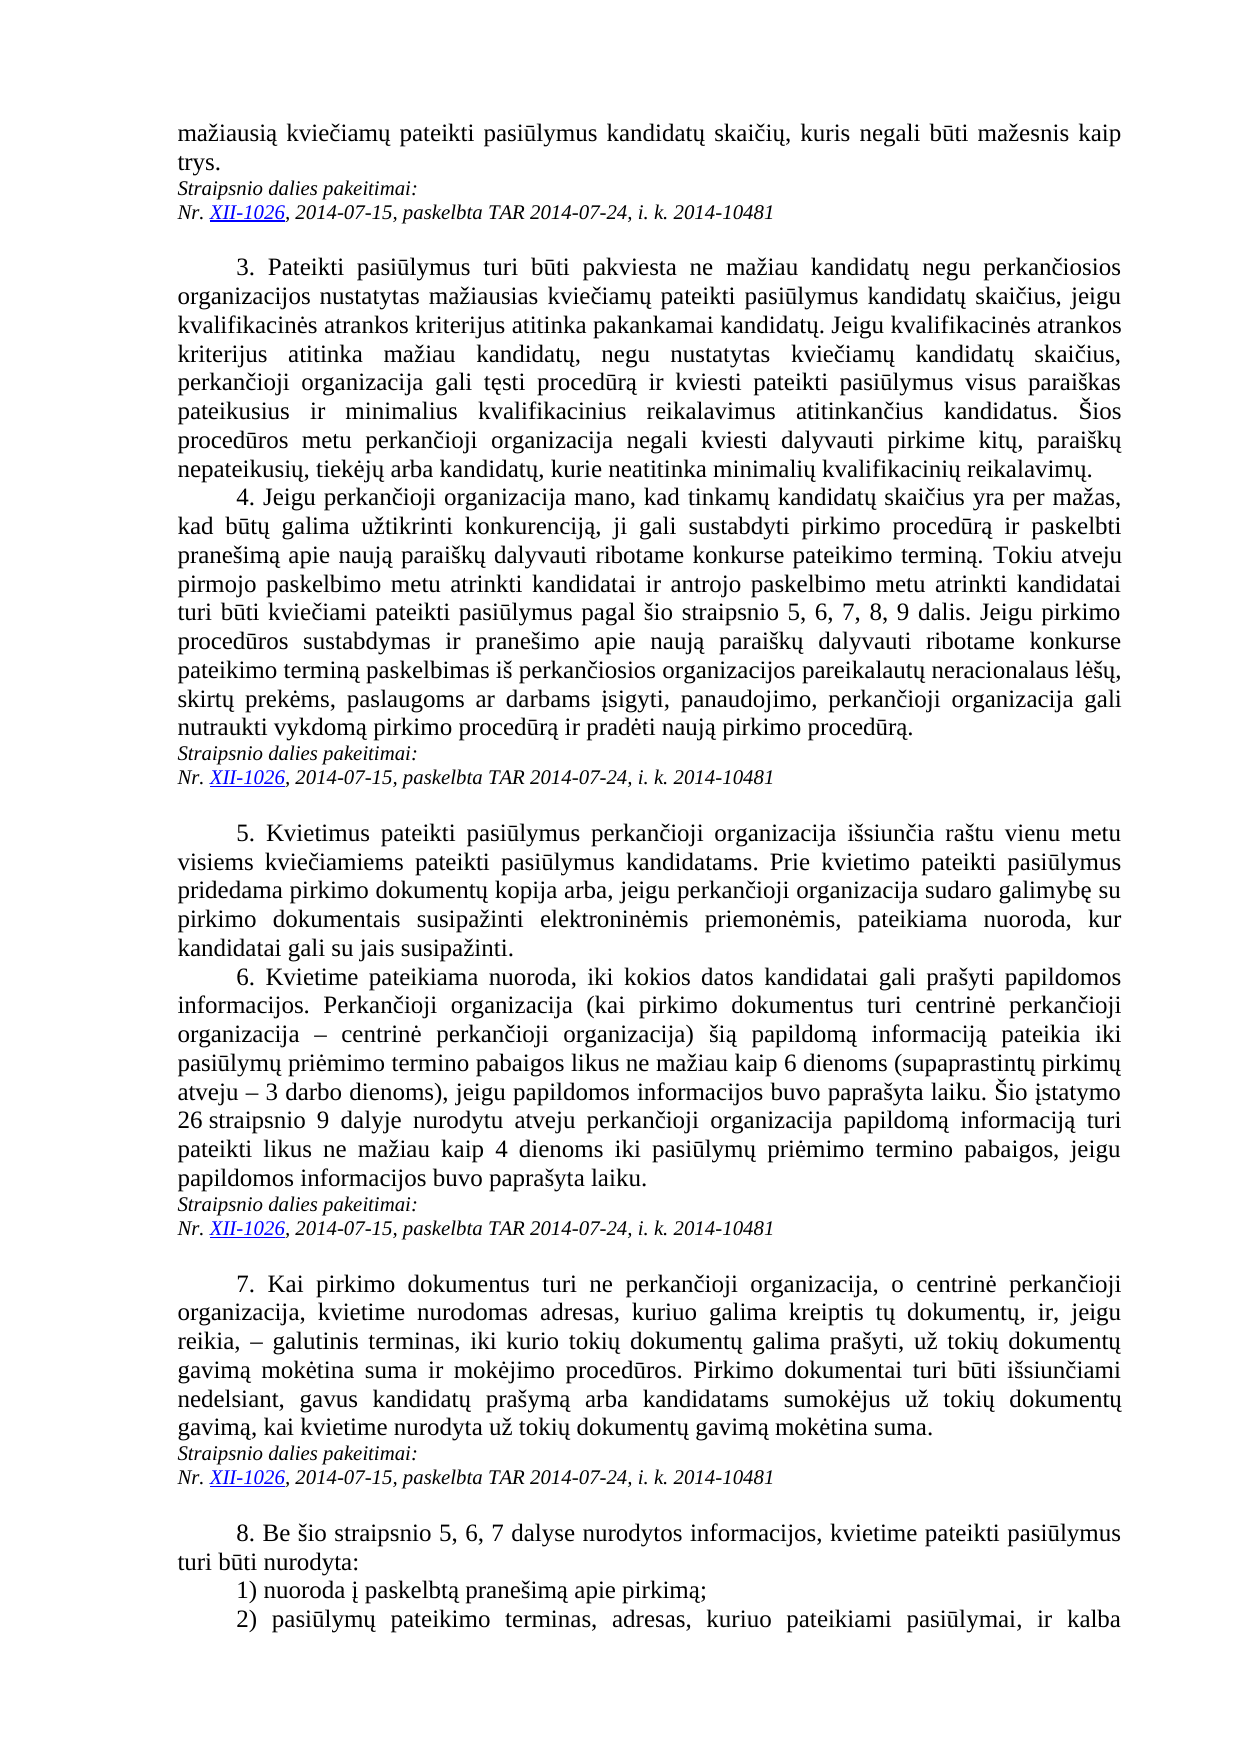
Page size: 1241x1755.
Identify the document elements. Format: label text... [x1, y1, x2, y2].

text Straipsnio dalies pakeitimai: [177, 176, 1122, 200]
text Nr. XII-1026, 2014-07-15, paskelbta TAR 2014-07-24, i. k. 2014-10481 [177, 765, 1122, 789]
text Nr. XII-1026, 2014-07-15, paskelbta TAR 2014-07-24, i. k. 2014-10481 [177, 1216, 1122, 1240]
text 6. Kvietime pateikiama nuoroda, iki kokios datos kandidatai gali prašyti papildomos informacijos. Perkančioji organizacija (kai pirkimo dokumentus turi centrinė perkančioji organizacija – centrinė perkančioji organizacija) šią papildomą informaciją pateikia iki pasiūlymų priėmimo termino pabaigos likus ne mažiau kaip 6 dienoms (supaprastintų pirkimų atveju – 3 darbo dienoms), jeigu papildomos informacijos buvo paprašyta laiku. Šio įstatymo 26 straipsnio 9 dalyje nurodytu atveju perkančioji organizacija papildomą informaciją turi pateikti likus ne mažiau kaip 4 dienoms iki pasiūlymų priėmimo termino pabaigos, jeigu papildomos informacijos buvo paprašyta laiku. [177, 962, 1122, 1192]
text 5. Kvietimus pateikti pasiūlymus perkančioji organizacija išsiunčia raštu vienu metu visiems kviečiamiems pateikti pasiūlymus kandidatams. Prie kvietimo pateikti pasiūlymus pridedama pirkimo dokumentų kopija arba, jeigu perkančioji organizacija sudaro galimybę su pirkimo dokumentais susipažinti elektroninėmis priemonėmis, pateikiama nuoroda, kur kandidatai gali su jais susipažinti. [177, 818, 1122, 962]
text Straipsnio dalies pakeitimai: [177, 1192, 1122, 1216]
text 4. Jeigu perkančioji organizacija mano, kad tinkamų kandidatų skaičius yra per mažas, kad būtų galima užtikrinti konkurenciją, ji gali sustabdyti pirkimo procedūrą ir paskelbti pranešimą apie naują paraiškų dalyvauti ribotame konkurse pateikimo terminą. Tokiu atveju pirmojo paskelbimo metu atrinkti kandidatai ir antrojo paskelbimo metu atrinkti kandidatai turi būti kviečiami pateikti pasiūlymus pagal šio straipsnio 5, 6, 7, 8, 9 dalis. Jeigu pirkimo procedūros sustabdymas ir pranešimo apie naują paraiškų dalyvauti ribotame konkurse pateikimo terminą paskelbimas iš perkančiosios organizacijos pareikalautų neracionalaus lėšų, skirtų prekėms, paslaugoms ar darbams įsigyti, panaudojimo, perkančioji organizacija gali nutraukti vykdomą pirkimo procedūrą ir pradėti naują pirkimo procedūrą. [177, 482, 1122, 741]
text Nr. XII-1026, 2014-07-15, paskelbta TAR 2014-07-24, i. k. 2014-10481 [177, 200, 1122, 224]
text 7. Kai pirkimo dokumentus turi ne perkančioji organizacija, o centrinė perkančioji organizacija, kvietime nurodomas adresas, kuriuo galima kreiptis tų dokumentų, ir, jeigu reikia, – galutinis terminas, iki kurio tokių dokumentų galima prašyti, už tokių dokumentų gavimą mokėtina suma ir mokėjimo procedūros. Pirkimo dokumentai turi būti išsiunčiami nedelsiant, gavus kandidatų prašymą arba kandidatams sumokėjus už tokių dokumentų gavimą, kai kvietime nurodyta už tokių dokumentų gavimą mokėtina suma. [177, 1269, 1122, 1441]
text Straipsnio dalies pakeitimai: [177, 1441, 1122, 1465]
text Straipsnio dalies pakeitimai: [177, 741, 1122, 765]
text 8. Be šio straipsnio 5, 6, 7 dalyse nurodytos informacijos, kvietime pateikti pasiūlymus turi būti nurodyta: [177, 1518, 1122, 1576]
text mažiausią kviečiamų pateikti pasiūlymus kandidatų skaičių, kuris negali būti mažesnis kaip trys. [177, 118, 1122, 176]
text 1) nuoroda į paskelbtą pranešimą apie pirkimą; [177, 1576, 1122, 1604]
text 3. Pateikti pasiūlymus turi būti pakviesta ne mažiau kandidatų negu perkančiosios organizacijos nustatytas mažiausias kviečiamų pateikti pasiūlymus kandidatų skaičius, jeigu kvalifikacinės atrankos kriterijus atitinka pakankamai kandidatų. Jeigu kvalifikacinės atrankos kriterijus atitinka mažiau kandidatų, negu nustatytas kviečiamų kandidatų skaičius, perkančioji organizacija gali tęsti procedūrą ir kviesti pateikti pasiūlymus visus paraiškas pateikusius ir minimalius kvalifikacinius reikalavimus atitinkančius kandidatus. Šios procedūros metu perkančioji organizacija negali kviesti dalyvauti pirkime kitų, paraiškų nepateikusių, tiekėjų arba kandidatų, kurie neatitinka minimalių kvalifikacinių reikalavimų. [177, 252, 1122, 482]
text Nr. XII-1026, 2014-07-15, paskelbta TAR 2014-07-24, i. k. 2014-10481 [177, 1465, 1122, 1489]
text 2) pasiūlymų pateikimo terminas, adresas, kuriuo pateikiami pasiūlymai, ir kalba [177, 1604, 1122, 1633]
